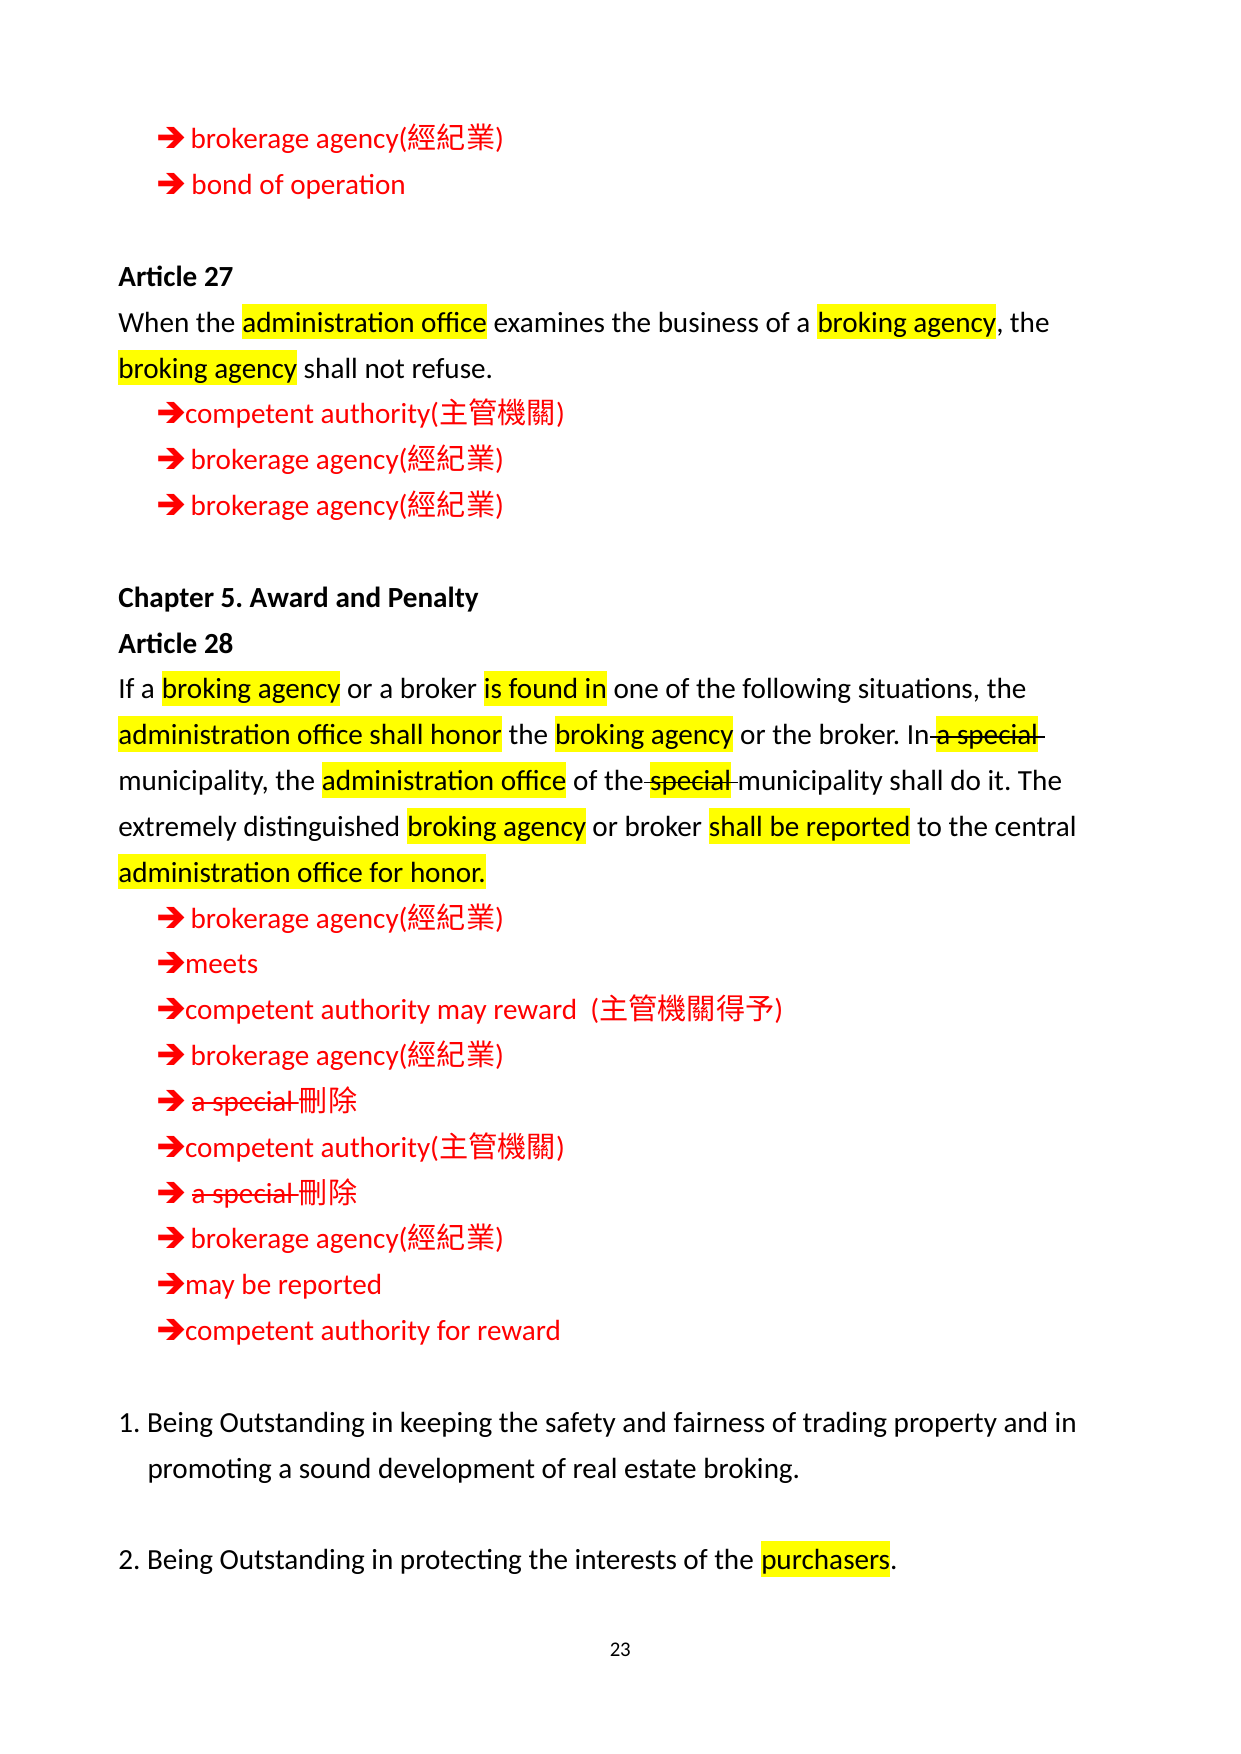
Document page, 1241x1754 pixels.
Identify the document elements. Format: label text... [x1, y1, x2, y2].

text  bond of operation [156, 158, 1122, 204]
text competent authority(主管機關) [156, 1121, 1122, 1166]
text  a special刪除 [156, 1166, 1122, 1212]
text 1. Being Outstanding in keeping the safety and fairness of trading property and in promoting a sound development of real estate broking. [118, 1396, 1122, 1487]
text When the administration office examines the business of a broking agency, the broking agency shall not refuse. [118, 296, 1122, 387]
text competent authority(主管機關) [156, 387, 1122, 433]
text  brokerage agency(經紀業) [156, 1212, 1122, 1258]
text  brokerage agency(經紀業) [156, 433, 1122, 479]
text If a broking agency or a broker is found in one of the following situations, the administration office shall honor the broking agency or the broker. In a special municipality, the administration office of the special municipality shall do it. The extremely distinguished broking agency or broker shall be reported to the central administration office for honor. [118, 662, 1122, 891]
text may be reported [156, 1258, 1122, 1304]
text  brokerage agency(經紀業) [156, 1029, 1122, 1075]
text competent authority for reward [156, 1304, 1122, 1350]
text 2. Being Outstanding in protecting the interests of the purchasers. [118, 1533, 1122, 1579]
text Article 28 [118, 616, 1122, 662]
text  a special刪除 [156, 1075, 1122, 1121]
text  brokerage agency(經紀業) [156, 112, 1122, 158]
text Chapter 5. Award and Penalty [118, 571, 1122, 616]
text  brokerage agency(經紀業) [156, 891, 1122, 937]
text competent authority may reward (主管機關得予) [156, 983, 1122, 1029]
text  brokerage agency(經紀業) [156, 479, 1122, 525]
text meets [156, 937, 1122, 983]
text Article 27 [118, 250, 1122, 296]
